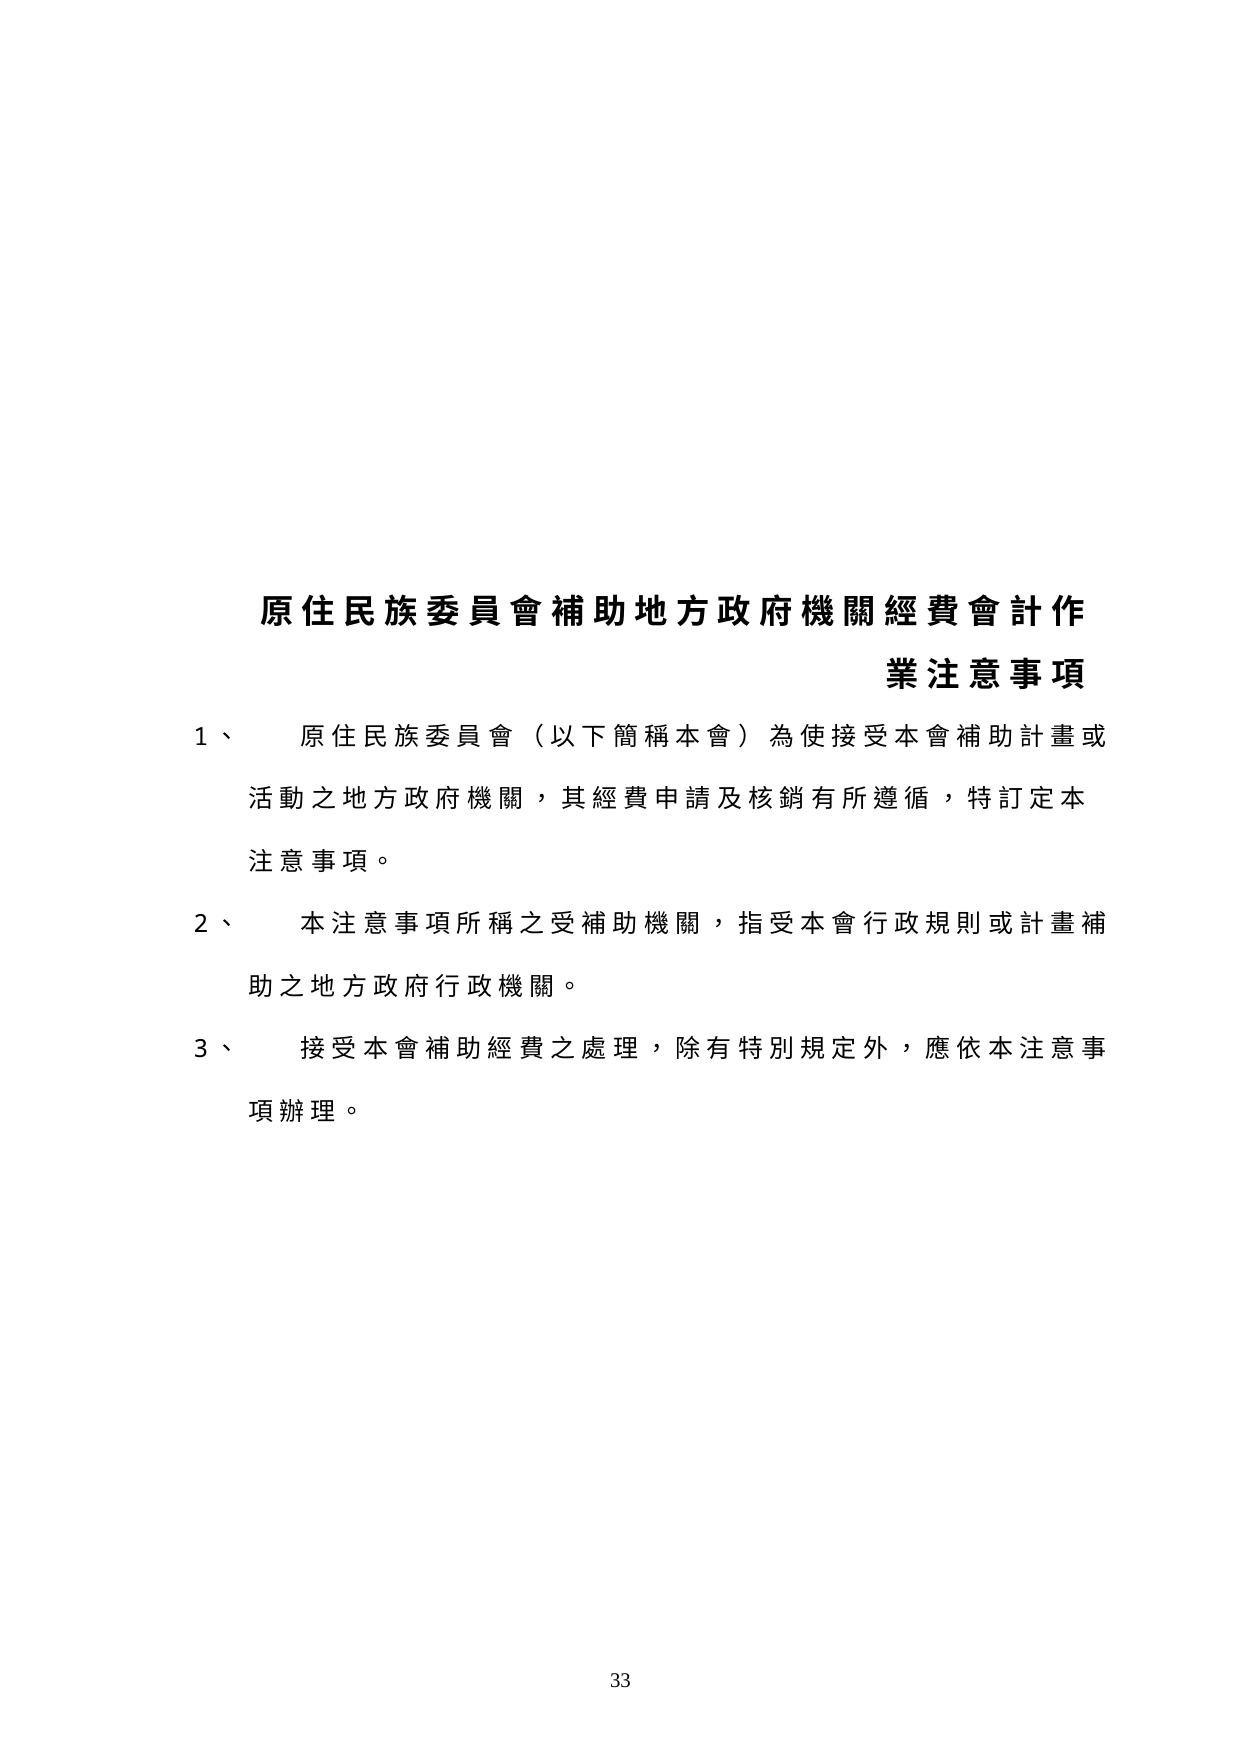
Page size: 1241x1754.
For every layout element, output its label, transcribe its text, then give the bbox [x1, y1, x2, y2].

list 原住民族委員會（以下簡稱本會）為使接受本會補助計畫或活動之地方政府機關，其經費申請及核銷有所遵循，特訂定本注意事項。 [189, 692, 1119, 880]
text 原住民族委員會補助地方政府機關經費會計作業注意事項 [151, 567, 1089, 692]
list 接受本會補助經費之處理，除有特別規定外，應依本注意事項辦理。 [189, 1005, 1119, 1130]
list 本注意事項所稱之受補助機關，指受本會行政規則或計畫補助之地方政府行政機關。 [189, 880, 1119, 1005]
